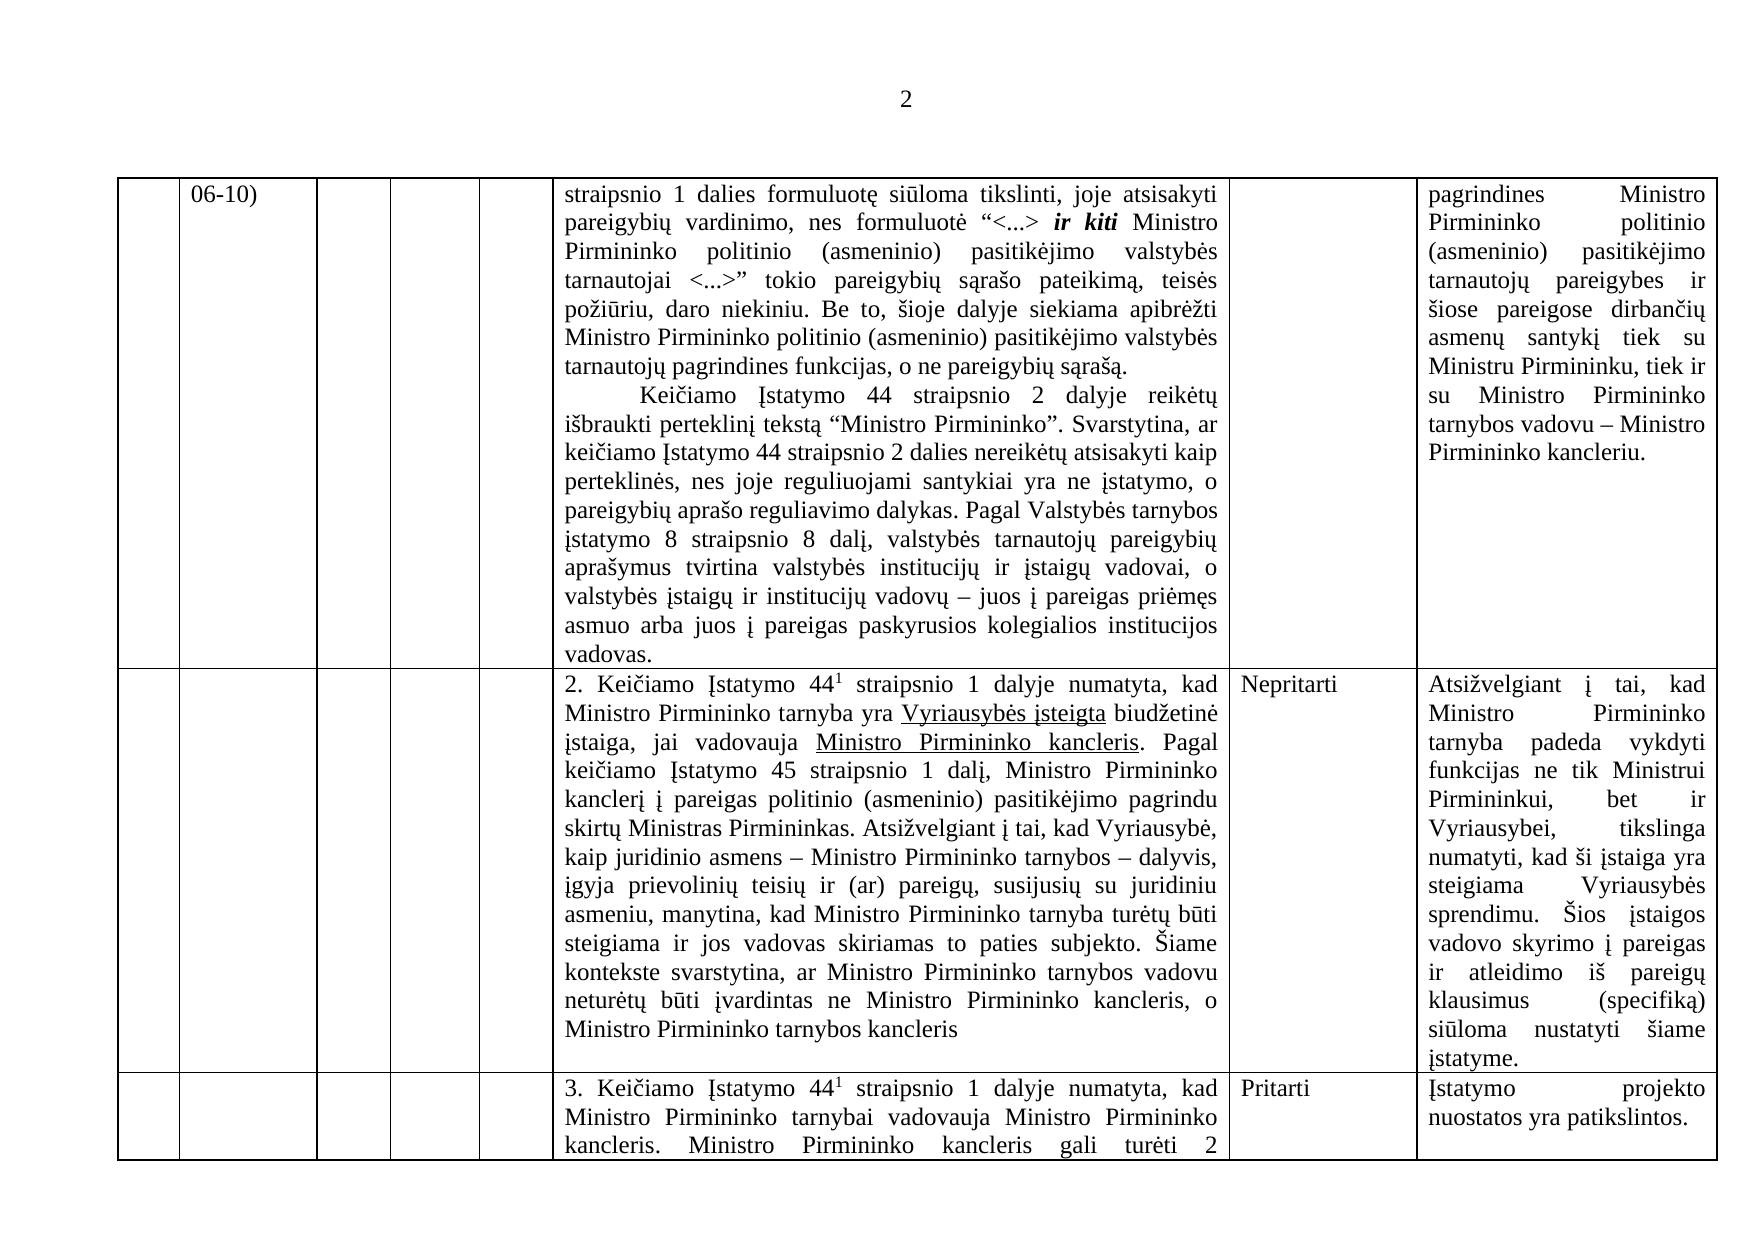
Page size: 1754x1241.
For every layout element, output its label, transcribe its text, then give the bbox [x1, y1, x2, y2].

table_cell Nepritarti [1230, 669, 1416, 1072]
table_cell [391, 1073, 479, 1159]
table_cell 2. Keičiamo Įstatymo 441 straipsnio 1 dalyje numatyta, kad Ministro Pirmininko tarnyba yra Vyriausybės įsteigta biudžetinė įstaiga, jai vadovauja Ministro Pirmininko kancleris. Pagal keičiamo Įstatymo 45 straipsnio 1 dalį, Ministro Pirmininko kanclerį į pareigas politinio (asmeninio) pasitikėjimo pagrindu skirtų Ministras Pirmininkas. Atsižvelgiant į tai, kad Vyriausybė, kaip juridinio asmens – Ministro Pirmininko tarnybos – dalyvis, įgyja prievolinių teisių ir (ar) pareigų, susijusių su juridiniu asmeniu, manytina, kad Ministro Pirmininko tarnyba turėtų būti steigiama ir jos vadovas skiriamas to paties subjekto. Šiame kontekste svarstytina, ar Ministro Pirmininko tarnybos vadovu neturėtų būti įvardintas ne Ministro Pirmininko kancleris, o Ministro Pirmininko tarnybos kancleris [554, 669, 1229, 1072]
table_cell straipsnio 1 dalies formuluotę siūloma tikslinti, joje atsisakyti pareigybių vardinimo, nes formuluotė “<...> ir kiti Ministro Pirmininko politinio (asmeninio) pasitikėjimo valstybės tarnautojai <...>” tokio pareigybių sąrašo pateikimą, teisės požiūriu, daro niekiniu. Be to, šioje dalyje siekiama apibrėžti Ministro Pirmininko politinio (asmeninio) pasitikėjimo valstybės tarnautojų pagrindines funkcijas, o ne pareigybių sąrašą. Keičiamo Įstatymo 44 straipsnio 2 dalyje reikėtų išbraukti perteklinį tekstą “Ministro Pirmininko”. Svarstytina, ar keičiamo Įstatymo 44 straipsnio 2 dalies nereikėtų atsisakyti kaip perteklinės, nes joje reguliuojami santykiai yra ne įstatymo, o pareigybių aprašo reguliavimo dalykas. Pagal Valstybės tarnybos įstatymo 8 straipsnio 8 dalį, valstybės tarnautojų pareigybių aprašymus tvirtina valstybės institucijų ir įstaigų vadovai, o valstybės įstaigų ir institucijų vadovų – juos į pareigas priėmęs asmuo arba juos į pareigas paskyrusios kolegialios institucijos vadovas. [554, 179, 1229, 667]
table_cell [1230, 179, 1416, 667]
table_cell pagrindines Ministro Pirmininko politinio (asmeninio) pasitikėjimo tarnautojų pareigybes ir šiose pareigose dirbančių asmenų santykį tiek su Ministru Pirmininku, tiek ir su Ministro Pirmininko tarnybos vadovu – Ministro Pirmininko kancleriu. [1418, 179, 1716, 667]
table_cell [480, 1073, 552, 1159]
table_cell Pritarti [1230, 1073, 1416, 1159]
table_cell [391, 179, 479, 667]
table_cell [119, 179, 179, 667]
table_cell [119, 1073, 179, 1159]
table_cell [480, 669, 552, 1072]
table_cell [480, 179, 552, 667]
table_cell 3. Keičiamo Įstatymo 441 straipsnio 1 dalyje numatyta, kad Ministro Pirmininko tarnybai vadovauja Ministro Pirmininko kancleris. Ministro Pirmininko kancleris gali turėti 2 [554, 1073, 1229, 1159]
table_cell Atsižvelgiant į tai, kad Ministro Pirmininko tarnyba padeda vykdyti funkcijas ne tik Ministrui Pirmininkui, bet ir Vyriausybei, tikslinga numatyti, kad ši įstaiga yra steigiama Vyriausybės sprendimu. Šios įstaigos vadovo skyrimo į pareigas ir atleidimo iš pareigų klausimus (specifiką) siūloma nustatyti šiame įstatyme. [1418, 669, 1716, 1072]
table_cell [318, 1073, 390, 1159]
table_cell [318, 179, 390, 667]
table_cell 06-10) [180, 179, 316, 667]
table_cell [180, 1073, 316, 1159]
table_cell [119, 669, 179, 1072]
table_cell [391, 669, 479, 1072]
table_cell [318, 669, 390, 1072]
table_cell [180, 669, 316, 1072]
table_cell Įstatymo projekto nuostatos yra patikslintos. [1418, 1073, 1716, 1159]
